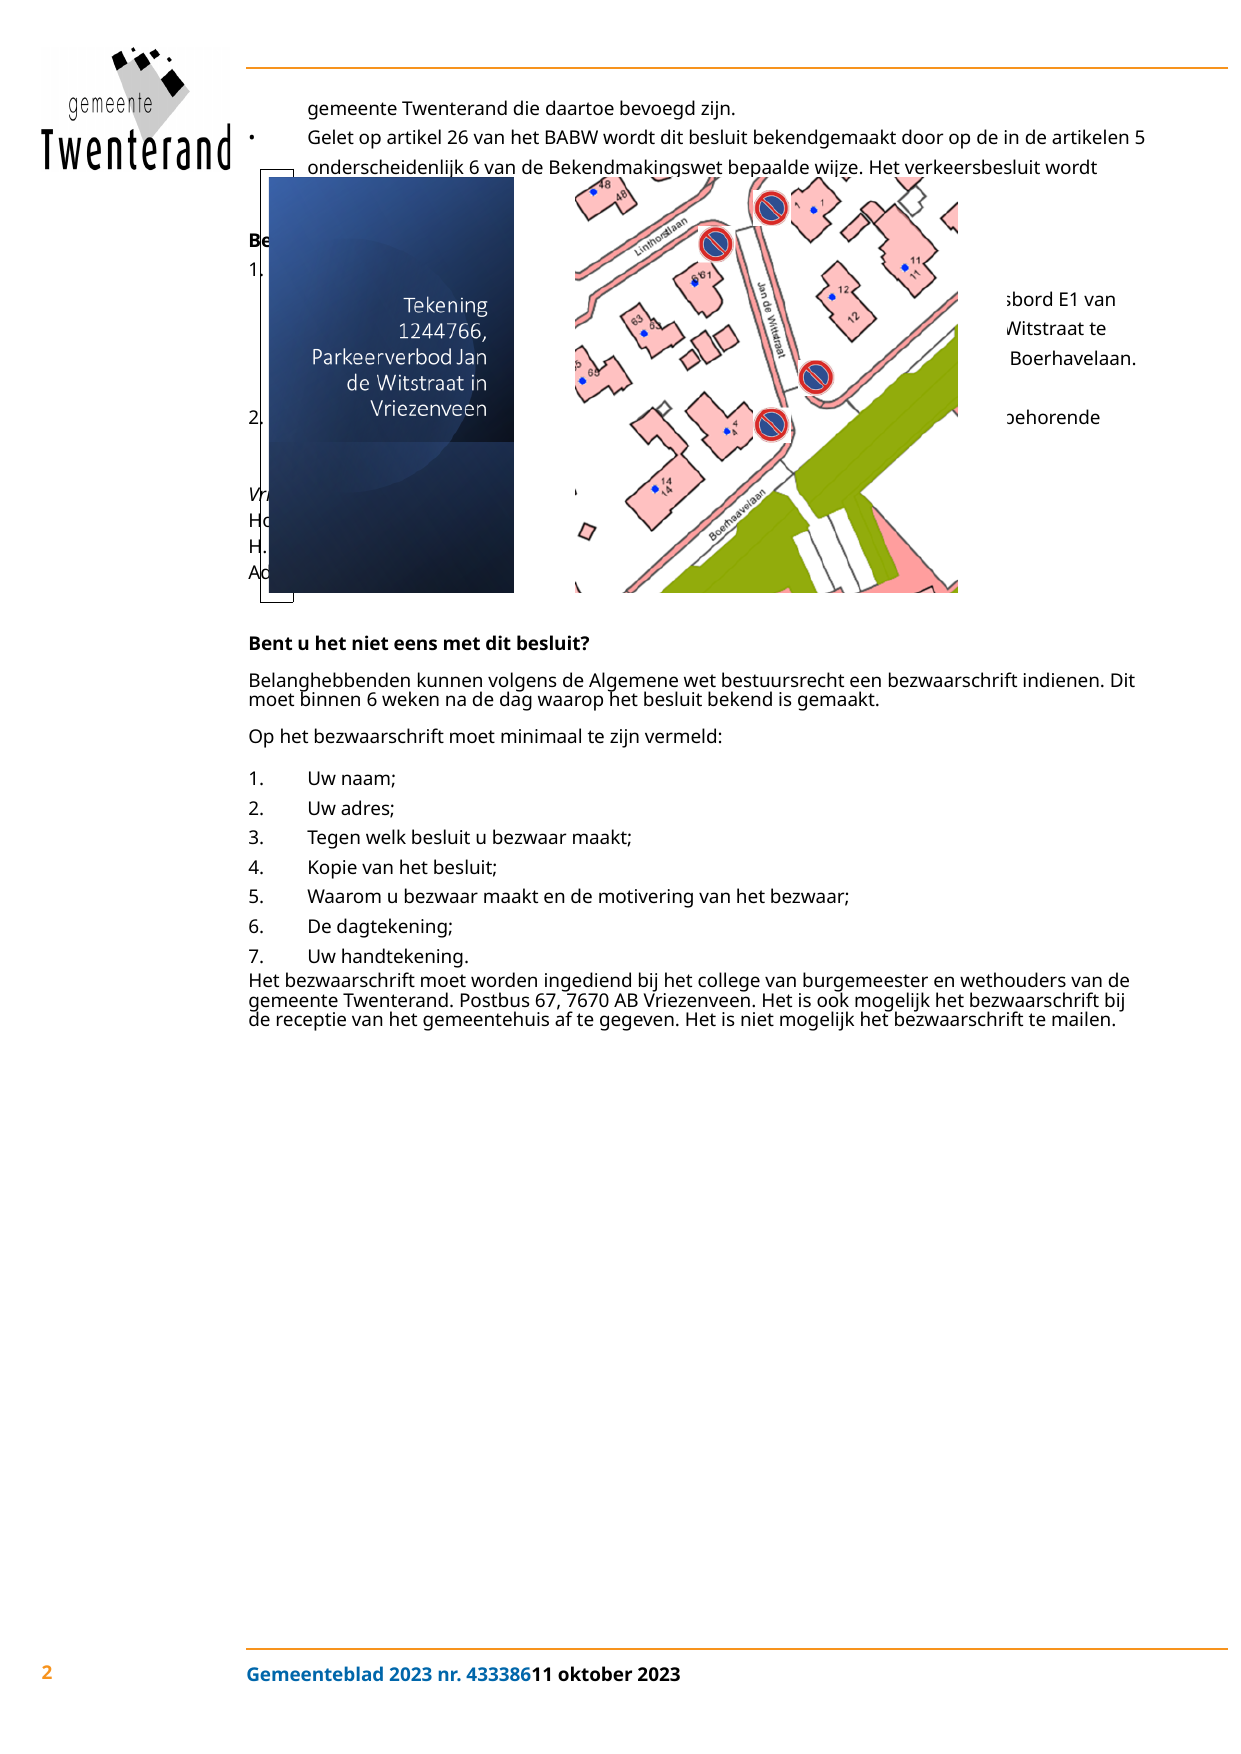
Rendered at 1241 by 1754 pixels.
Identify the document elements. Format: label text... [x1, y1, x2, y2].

list De dagtekening; [248, 913, 1152, 939]
list Op grond van vorenstaande overwegingen besluiten: [1008, 256, 1152, 282]
picture [268, 177, 1008, 593]
text Vriezenveen, 4 oktober 2023 [1008, 482, 1152, 507]
list Gelet op artikel 26 van het BABW wordt dit besluit bekendgemaakt door op de in de artikelen 5 onderscheidenlijk 6 van de Bekendmakingswet bepaalde wijze. Het verkeersbesluit wordt gepubliceerd in het Gemeenteblad. [248, 124, 1152, 209]
text Hoogachtend, Burgemeester en wethouders van Twenterand, namens dezen, [1008, 507, 1152, 533]
text Adviseur Verkeer & Mobiliteit [1008, 559, 1152, 584]
list Uw naam; [248, 765, 1152, 791]
list Het instellen van een parkeerverbod door middel van het plaatsen van verkeersbord E1 van bijlage I van het Reglement Verkeersregels en Verkeerstekens 1990 aan Jan de Witstraat te Vriezenveen vanaf de kruising met de Lindhorstlaan tot aan de kruising met de Boerhavelaan. Het parkeerverbod betreft beiden zijden van de weg. [1008, 286, 1152, 400]
text H.B. Loos [1008, 533, 1152, 559]
text Besluit [261, 227, 268, 252]
text Op het bezwaarschrift moet minimaal te zijn vermeld: [248, 728, 1152, 748]
list gemeente Twenterand die daartoe bevoegd zijn. [248, 95, 1152, 121]
text Besluit [248, 227, 260, 252]
list Tegen welk besluit u bezwaar maakt; [248, 824, 1152, 850]
text Belanghebbenden kunnen volgens de Algemene wet bestuursrecht een bezwaarschrift indienen. Dit moet binnen 6 weken na de dag waarop het besluit bekend is gemaakt. [248, 672, 1152, 711]
picture [41, 47, 231, 172]
text Bent u het niet eens met dit besluit? [248, 635, 1152, 654]
list Waarom u bezwaar maakt en de motivering van het bezwaar; [248, 884, 1152, 909]
text H.B. Loos [248, 533, 260, 559]
text Het bezwaarschrift moet worden ingediend bij het college van burgemeester en wethouders van de gemeente Twenterand. Postbus 67, 7670 AB Vriezenveen. Het is ook mogelijk het bezwaarschrift bij de receptie van het gemeentehuis af te gegeven. Het is niet mogelijk het bezwaarschrift te mailen. [248, 972, 1152, 1030]
text H.B. Loos [261, 533, 268, 559]
list Uw adres; [248, 795, 1152, 821]
list Uw handtekening. [248, 943, 1152, 969]
list Deze verkeersmaatregelen uit te voeren zoals aangegeven op de bij dit besluit behorende situatietekening met kenmerk 1244766 [1008, 404, 1152, 459]
text Besluit [1008, 227, 1152, 252]
list Kopie van het besluit; [248, 854, 1152, 880]
